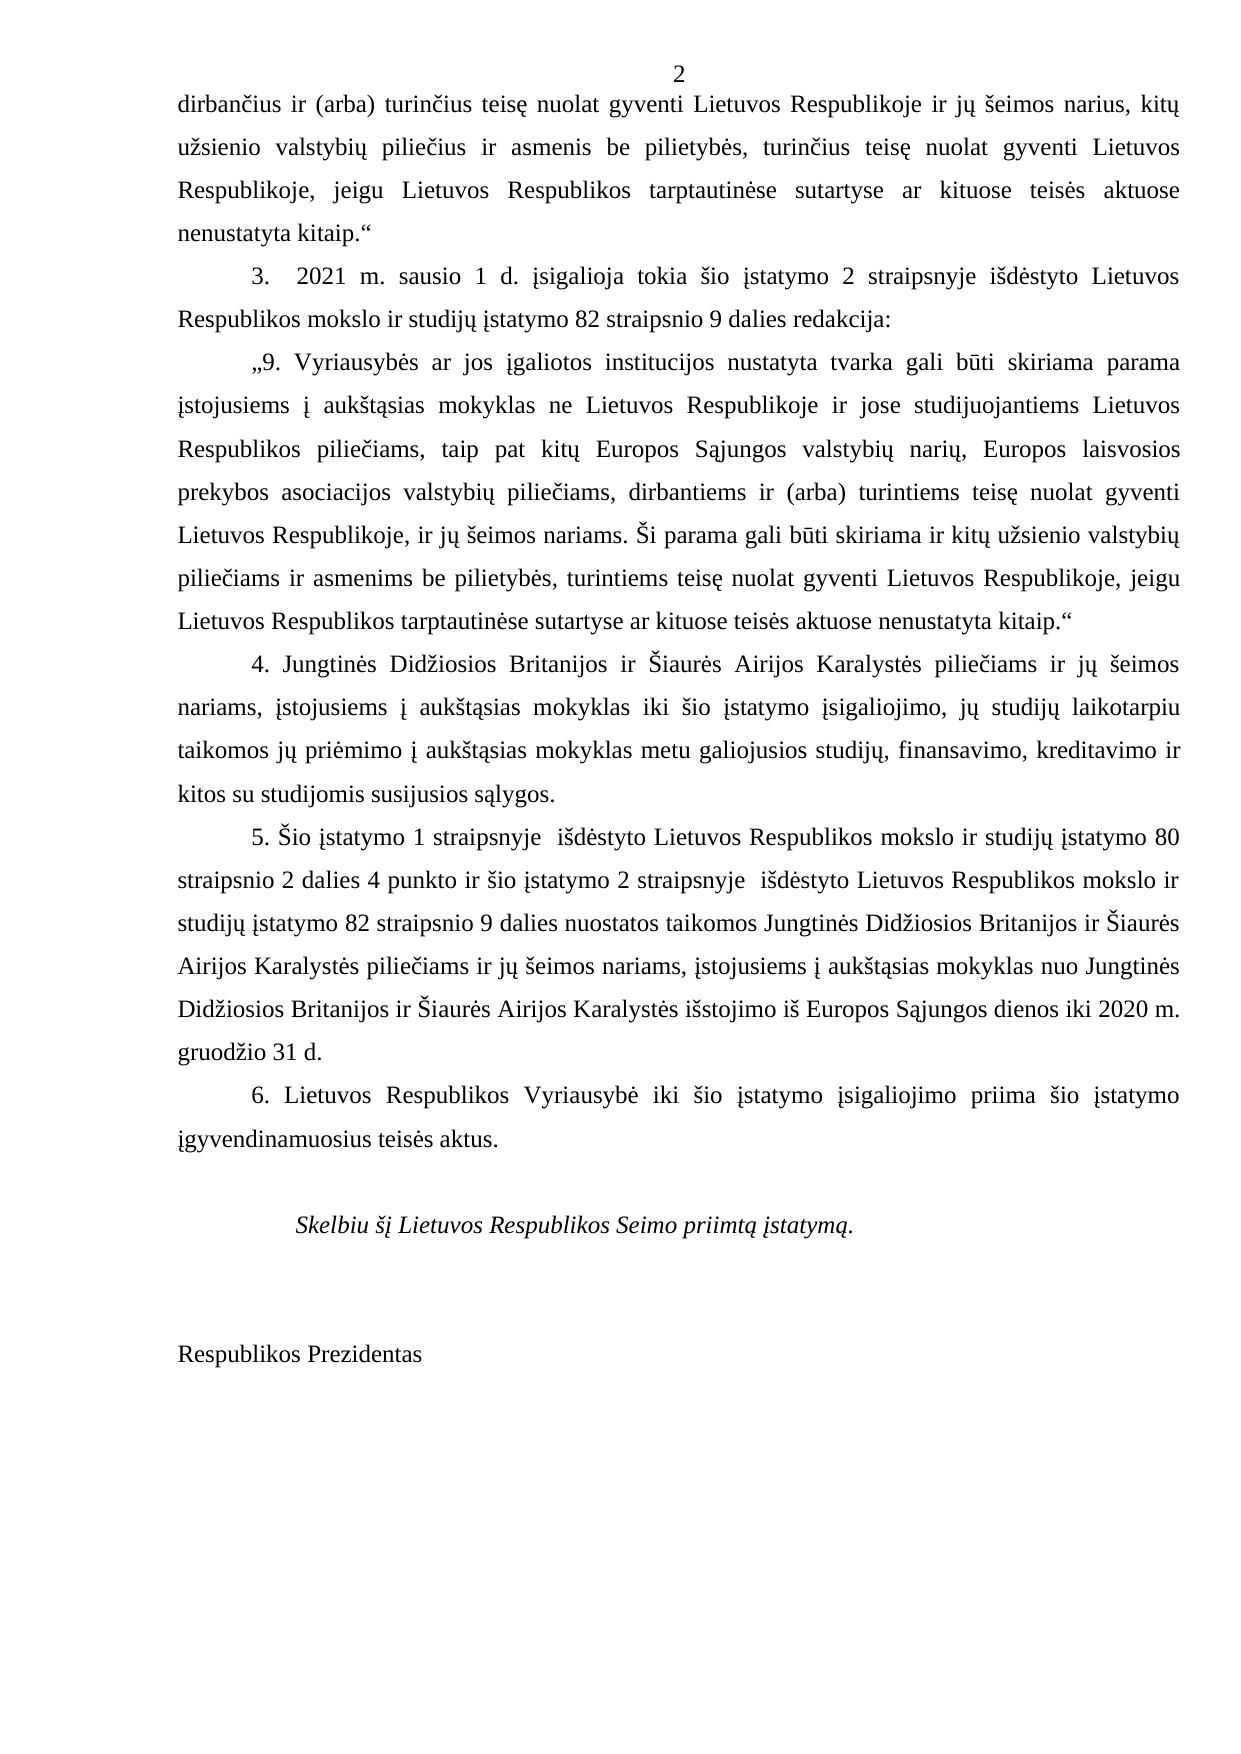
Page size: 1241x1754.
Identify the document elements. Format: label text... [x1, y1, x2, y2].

text 3. 2021 m. sausio 1 d. įsigalioja tokia šio įstatymo 2 straipsnyje išdėstyto Lietuvos Respublikos mokslo ir studijų įstatymo 82 straipsnio 9 dalies redakcija: [177, 261, 1181, 333]
text Skelbiu šį Lietuvos Respublikos Seimo priimtą įstatymą. [177, 1210, 1181, 1239]
text „9. Vyriausybės ar jos įgaliotos institucijos nustatyta tvarka gali būti skiriama parama įstojusiems į aukštąsias mokyklas ne Lietuvos Respublikoje ir jose studijuojantiems Lietuvos Respublikos piliečiams, taip pat kitų Europos Sąjungos valstybių narių, Europos laisvosios prekybos asociacijos valstybių piliečiams, dirbantiems ir (arba) turintiems teisę nuolat gyventi Lietuvos Respublikoje, ir jų šeimos nariams. Ši parama gali būti skiriama ir kitų užsienio valstybių piliečiams ir asmenims be pilietybės, turintiems teisę nuolat gyventi Lietuvos Respublikoje, jeigu Lietuvos Respublikos tarptautinėse sutartyse ar kituose teisės aktuose nenustatyta kitaip.“ [177, 347, 1181, 635]
text Respublikos Prezidentas [177, 1339, 1181, 1368]
text dirbančius ir (arba) turinčius teisę nuolat gyventi Lietuvos Respublikoje ir jų šeimos narius, kitų užsienio valstybių piliečius ir asmenis be pilietybės, turinčius teisę nuolat gyventi Lietuvos Respublikoje, jeigu Lietuvos Respublikos tarptautinėse sutartyse ar kituose teisės aktuose nenustatyta kitaip.“ [177, 89, 1181, 247]
text 6. Lietuvos Respublikos Vyriausybė iki šio įstatymo įsigaliojimo priima šio įstatymo įgyvendinamuosius teisės aktus. [177, 1081, 1181, 1152]
text 5. Šio įstatymo 1 straipsnyje išdėstyto Lietuvos Respublikos mokslo ir studijų įstatymo 80 straipsnio 2 dalies 4 punkto ir šio įstatymo 2 straipsnyje išdėstyto Lietuvos Respublikos mokslo ir studijų įstatymo 82 straipsnio 9 dalies nuostatos taikomos Jungtinės Didžiosios Britanijos ir Šiaurės Airijos Karalystės piliečiams ir jų šeimos nariams, įstojusiems į aukštąsias mokyklas nuo Jungtinės Didžiosios Britanijos ir Šiaurės Airijos Karalystės išstojimo iš Europos Sąjungos dienos iki 2020 m. gruodžio 31 d. [177, 822, 1181, 1066]
text 4. Jungtinės Didžiosios Britanijos ir Šiaurės Airijos Karalystės piliečiams ir jų šeimos nariams, įstojusiems į aukštąsias mokyklas iki šio įstatymo įsigaliojimo, jų studijų laikotarpiu taikomos jų priėmimo į aukštąsias mokyklas metu galiojusios studijų, finansavimo, kreditavimo ir kitos su studijomis susijusios sąlygos. [177, 649, 1181, 807]
